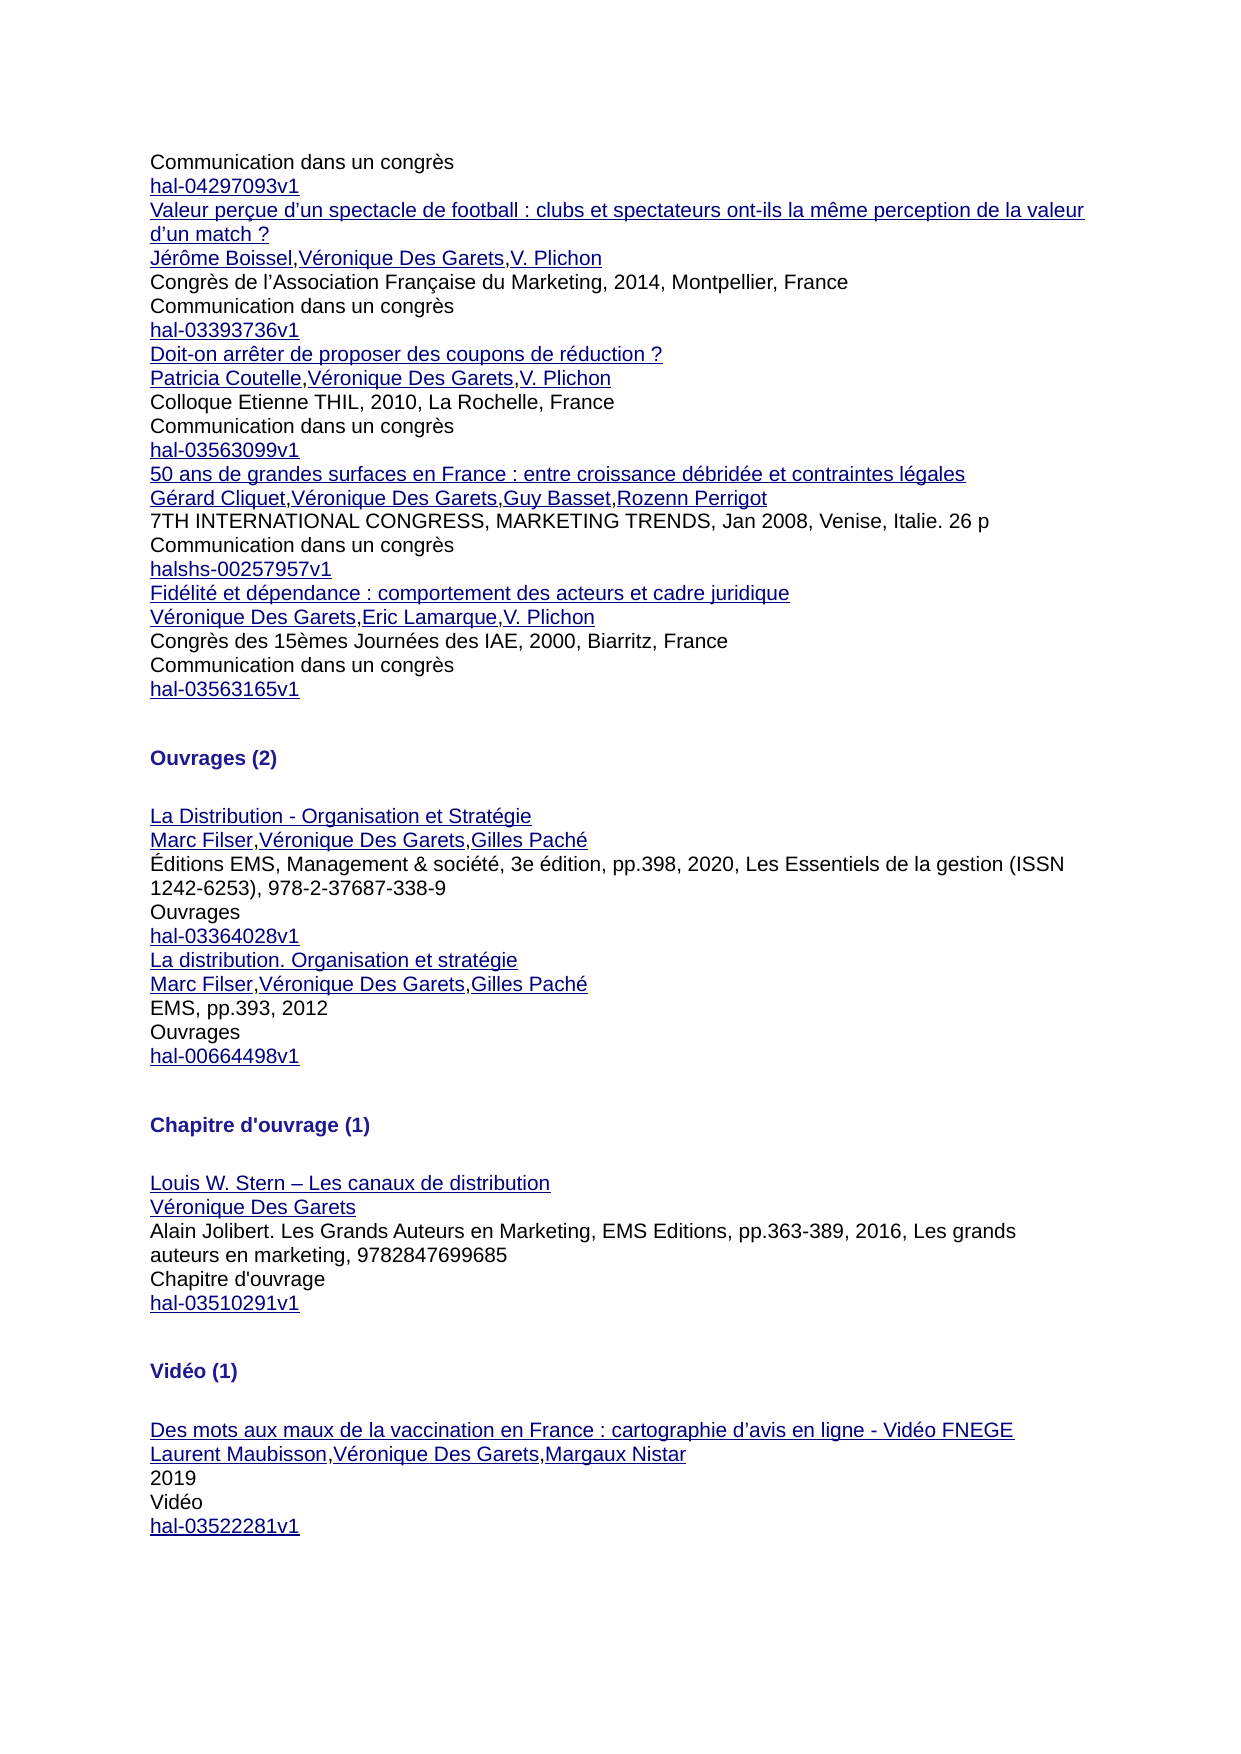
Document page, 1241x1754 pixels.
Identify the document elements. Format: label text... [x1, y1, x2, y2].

table_cell Valeur perçue d’un spectacle de football : clubs et spectateurs ont-ils la même perception de la valeur d’un match ? Jérôme Boissel,Véronique Des Garets,V. Plichon Congrès de l’Association Française du Marketing, 2014, Montpellier, France Communication dans un congrès hal-03393736v1 [150, 198, 1090, 342]
table_header Des mots aux maux de la vaccination en France : cartographie d’avis en ligne - Vidéo FNEGE Laurent Maubisson,Véronique Des Garets,Margaux Nistar 2019 Vidéo hal-03522281v1 [150, 1418, 1090, 1537]
table_cell Communication dans un congrès hal-04297093v1 [150, 150, 1090, 198]
table_cell 50 ans de grandes surfaces en France : entre croissance débridée et contraintes légales Gérard Cliquet,Véronique Des Garets,Guy Basset,Rozenn Perrigot 7TH INTERNATIONAL CONGRESS, MARKETING TRENDS, Jan 2008, Venise, Italie. 26 p Communication dans un congrès halshs-00257957v1 [150, 461, 1090, 581]
table_header Louis W. Stern – Les canaux de distribution Véronique Des Garets Alain Jolibert. Les Grands Auteurs en Marketing, EMS Editions, pp.363-389, 2016, Les grands auteurs en marketing, 9782847699685 Chapitre d'ouvrage hal-03510291v1 [150, 1171, 1090, 1314]
table_header La Distribution - Organisation et Stratégie Marc Filser,Véronique Des Garets,Gilles Paché Éditions EMS, Management & société, 3e édition, pp.398, 2020, Les Essentiels de la gestion (ISSN 1242-6253), 978-2-37687-338-9 Ouvrages hal-03364028v1 [150, 804, 1090, 948]
subtitle Ouvrages (2) [150, 746, 1090, 770]
table_cell La distribution. Organisation et stratégie Marc Filser,Véronique Des Garets,Gilles Paché EMS, pp.393, 2012 Ouvrages hal-00664498v1 [150, 948, 1090, 1068]
table_cell Fidélité et dépendance : comportement des acteurs et cadre juridique Véronique Des Garets,Eric Lamarque,V. Plichon Congrès des 15èmes Journées des IAE, 2000, Biarritz, France Communication dans un congrès hal-03563165v1 [150, 581, 1090, 701]
subtitle Vidéo (1) [150, 1359, 1090, 1383]
subtitle Chapitre d'ouvrage (1) [150, 1112, 1090, 1136]
table_cell Doit-on arrêter de proposer des coupons de réduction ? Patricia Coutelle,Véronique Des Garets,V. Plichon Colloque Etienne THIL, 2010, La Rochelle, France Communication dans un congrès hal-03563099v1 [150, 342, 1090, 461]
